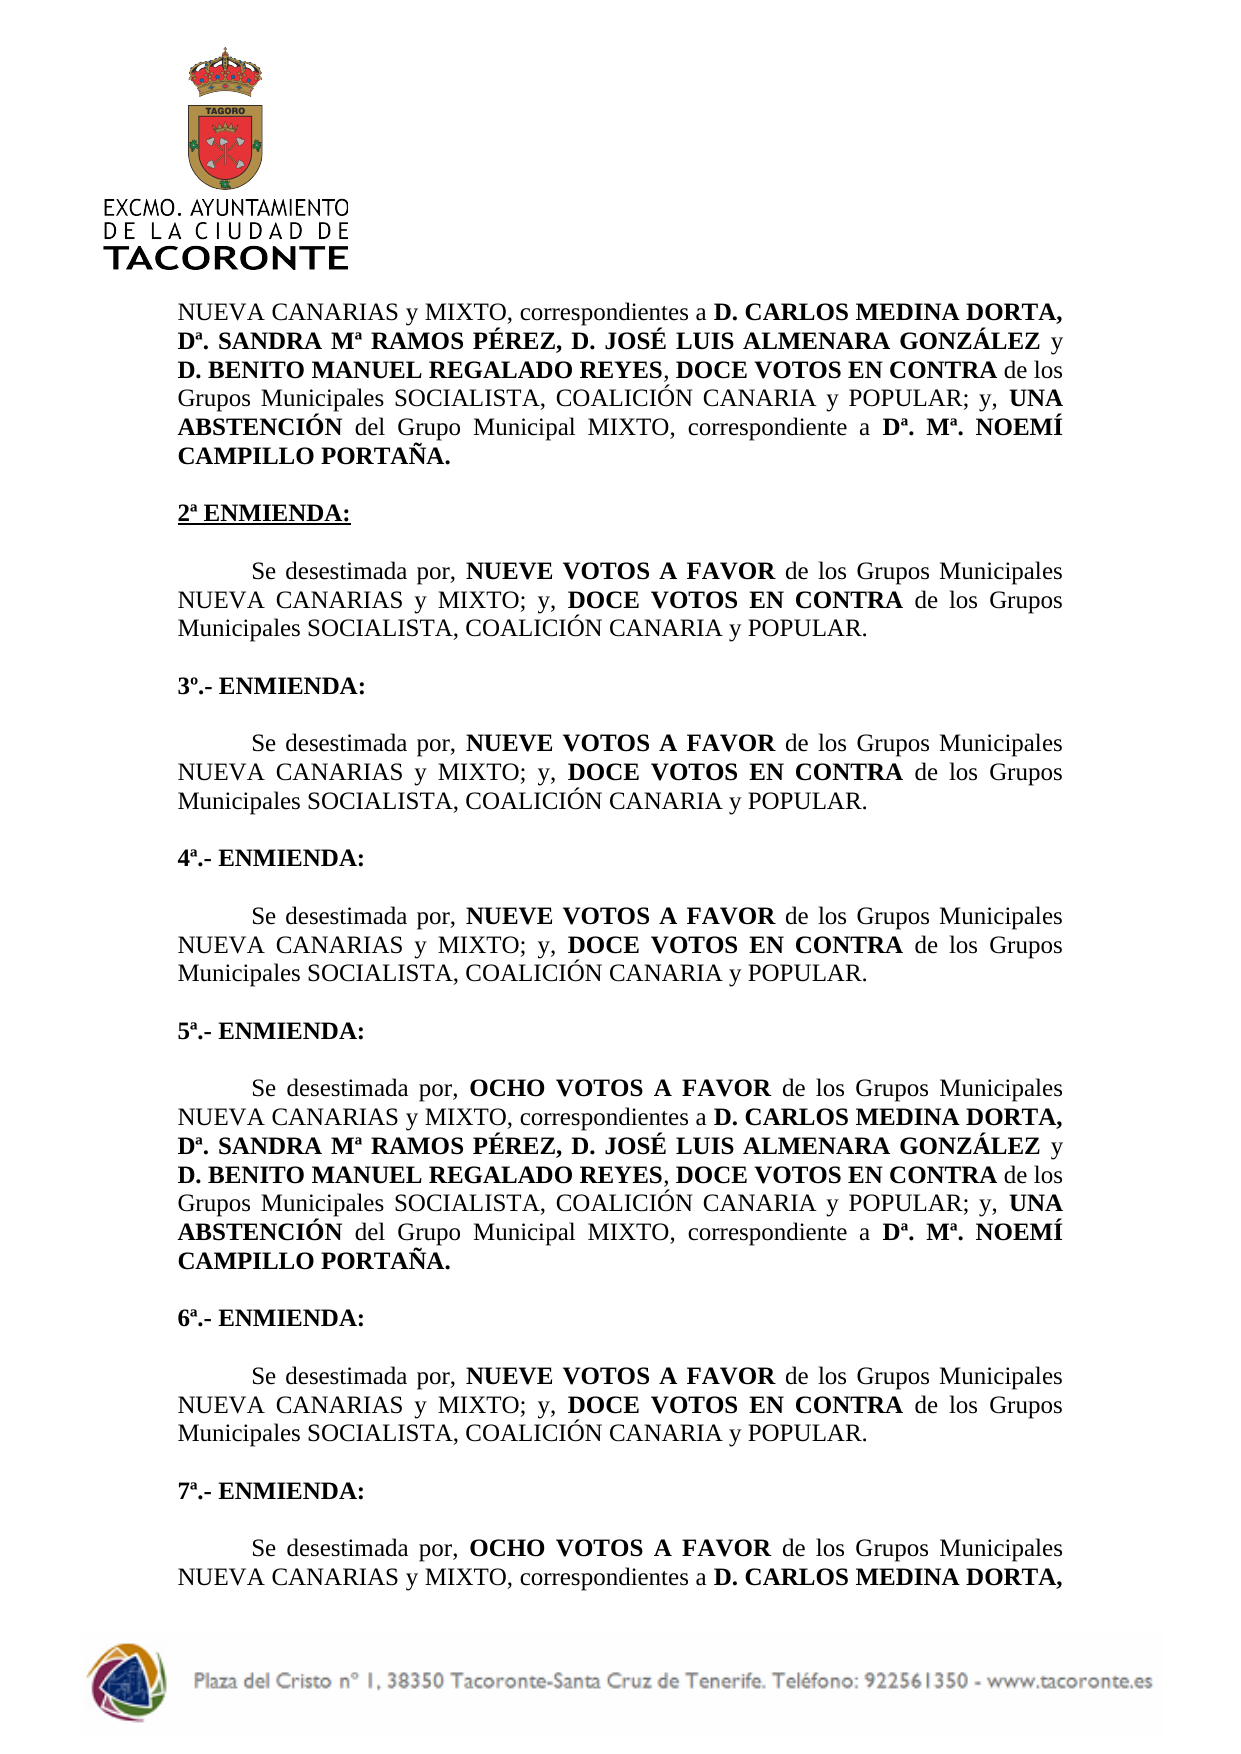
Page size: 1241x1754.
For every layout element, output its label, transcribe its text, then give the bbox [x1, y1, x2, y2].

text Se desestimada por, NUEVE VOTOS A FAVOR de los Grupos Municipales NUEVA CANARIAS y MIXTO; y, DOCE VOTOS EN CONTRA de los Grupos Municipales SOCIALISTA, COALICIÓN CANARIA y POPULAR. [177, 728, 1063, 815]
text Se desestimada por, NUEVE VOTOS A FAVOR de los Grupos Municipales NUEVA CANARIAS y MIXTO; y, DOCE VOTOS EN CONTRA de los Grupos Municipales SOCIALISTA, COALICIÓN CANARIA y POPULAR. [177, 901, 1063, 987]
text 7ª.- ENMIENDA: [177, 1476, 1063, 1505]
text Se desestimada por, NUEVE VOTOS A FAVOR de los Grupos Municipales NUEVA CANARIAS y MIXTO; y, DOCE VOTOS EN CONTRA de los Grupos Municipales SOCIALISTA, COALICIÓN CANARIA y POPULAR. [177, 556, 1063, 642]
text 2ª ENMIENDA: [177, 498, 1063, 527]
text Se desestimada por, NUEVE VOTOS A FAVOR de los Grupos Municipales NUEVA CANARIAS y MIXTO; y, DOCE VOTOS EN CONTRA de los Grupos Municipales SOCIALISTA, COALICIÓN CANARIA y POPULAR. [177, 1361, 1063, 1447]
text NUEVA CANARIAS y MIXTO, correspondientes a D. CARLOS MEDINA DORTA, Dª. SANDRA Mª RAMOS PÉREZ, D. JOSÉ LUIS ALMENARA GONZÁLEZ y D. BENITO MANUEL REGALADO REYES, DOCE VOTOS EN CONTRA de los Grupos Municipales SOCIALISTA, COALICIÓN CANARIA y POPULAR; y, UNA ABSTENCIÓN del Grupo Municipal MIXTO, correspondiente a Dª. Mª. NOEMÍ CAMPILLO PORTAÑA. [177, 297, 1063, 470]
text 3º.- ENMIENDA: [177, 671, 1063, 700]
text 5ª.- ENMIENDA: [177, 1016, 1063, 1045]
text Se desestimada por, OCHO VOTOS A FAVOR de los Grupos Municipales NUEVA CANARIAS y MIXTO, correspondientes a D. CARLOS MEDINA DORTA, [177, 1533, 1063, 1591]
text 4ª.- ENMIENDA: [177, 843, 1063, 872]
picture [103, 47, 348, 270]
picture [80, 1630, 1163, 1737]
text 6ª.- ENMIENDA: [177, 1303, 1063, 1332]
text Se desestimada por, OCHO VOTOS A FAVOR de los Grupos Municipales NUEVA CANARIAS y MIXTO, correspondientes a D. CARLOS MEDINA DORTA, Dª. SANDRA Mª RAMOS PÉREZ, D. JOSÉ LUIS ALMENARA GONZÁLEZ y D. BENITO MANUEL REGALADO REYES, DOCE VOTOS EN CONTRA de los Grupos Municipales SOCIALISTA, COALICIÓN CANARIA y POPULAR; y, UNA ABSTENCIÓN del Grupo Municipal MIXTO, correspondiente a Dª. Mª. NOEMÍ CAMPILLO PORTAÑA. [177, 1073, 1063, 1275]
